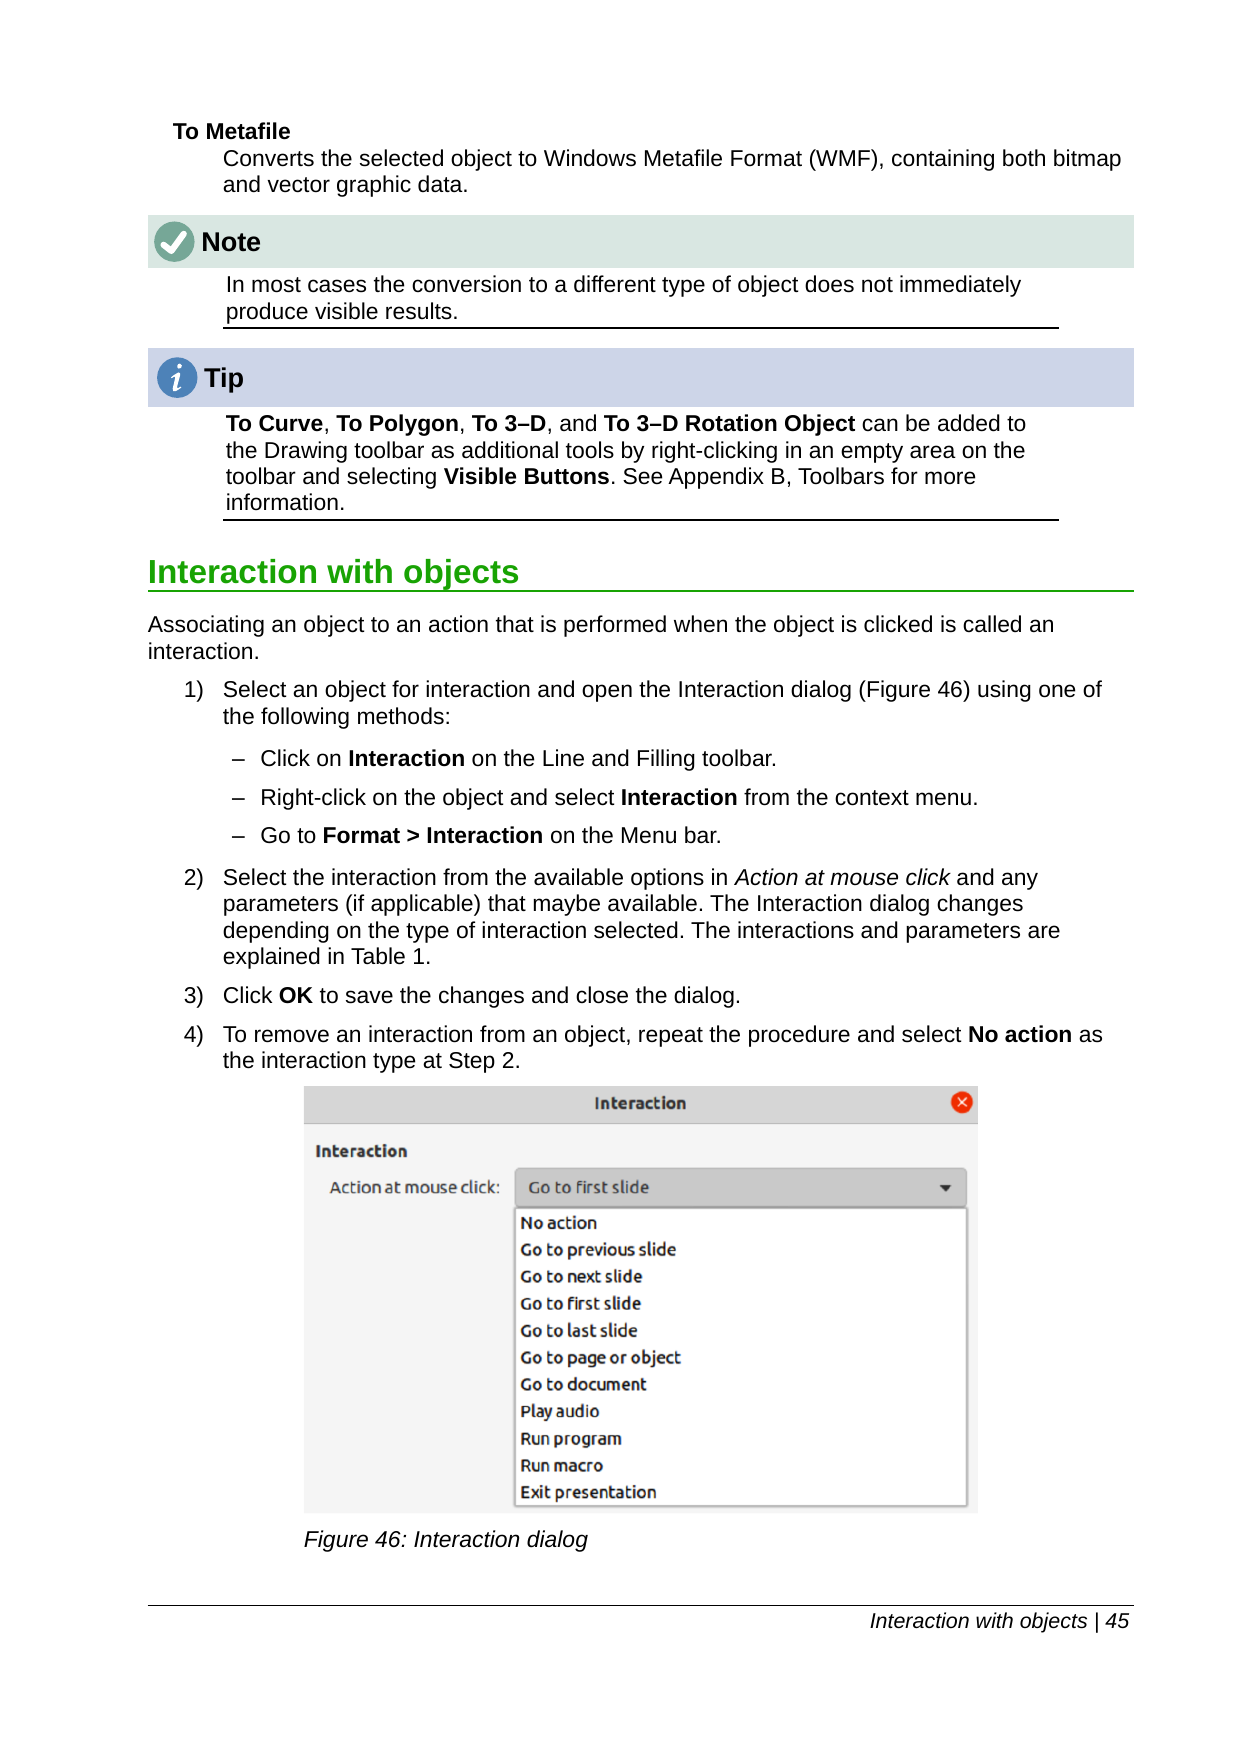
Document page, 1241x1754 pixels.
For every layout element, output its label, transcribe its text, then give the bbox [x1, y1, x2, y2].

subtitle Tip [148, 348, 1134, 407]
list Select the interaction from the available options in Action at mouse click and any parameters (if applicable) that maybe available. The Interaction dialog changes depending on the type of interaction selected. The interactions and parameters are explained in Table 1. [204, 864, 1134, 969]
subtitle Interaction with objects [148, 552, 1134, 590]
text Figure 46: Interaction dialog [304, 1526, 978, 1553]
text Associating an object to an action that is performed when the object is clicked is called an interaction. [148, 611, 1134, 664]
text To Curve, To Polygon, To 3–D, and To 3–D Rotation Object can be added to the Drawing toolbar as additional tools by right-clicking in an empty area on the toolbar and selecting Visible Buttons. See Appendix B, Toolbars for more information. [223, 407, 1059, 519]
list Select an object for interaction and open the Interaction dialog (Figure 46) using one of the following methods: [204, 676, 1134, 729]
text To Metafile [173, 118, 1134, 144]
picture [303, 1086, 978, 1514]
list Click OK to save the changes and close the dialog. [204, 982, 1134, 1008]
list Right-click on the object and select Interaction from the context menu. [229, 781, 1134, 810]
list Go to Format > Interaction on the Menu bar. [229, 819, 1134, 852]
text In most cases the conversion to a different type of object does not immediately produce visible results. [223, 268, 1059, 327]
text Converts the selected object to Windows Metafile Format (WMF), containing both bitmap and vector graphic data. [223, 144, 1134, 197]
list To remove an interaction from an object, repeat the procedure and select No action as the interaction type at Step 2. [204, 1021, 1134, 1073]
list Click on Interaction on the Line and Filling toolbar. [229, 742, 1134, 771]
subtitle Note [148, 215, 1134, 268]
